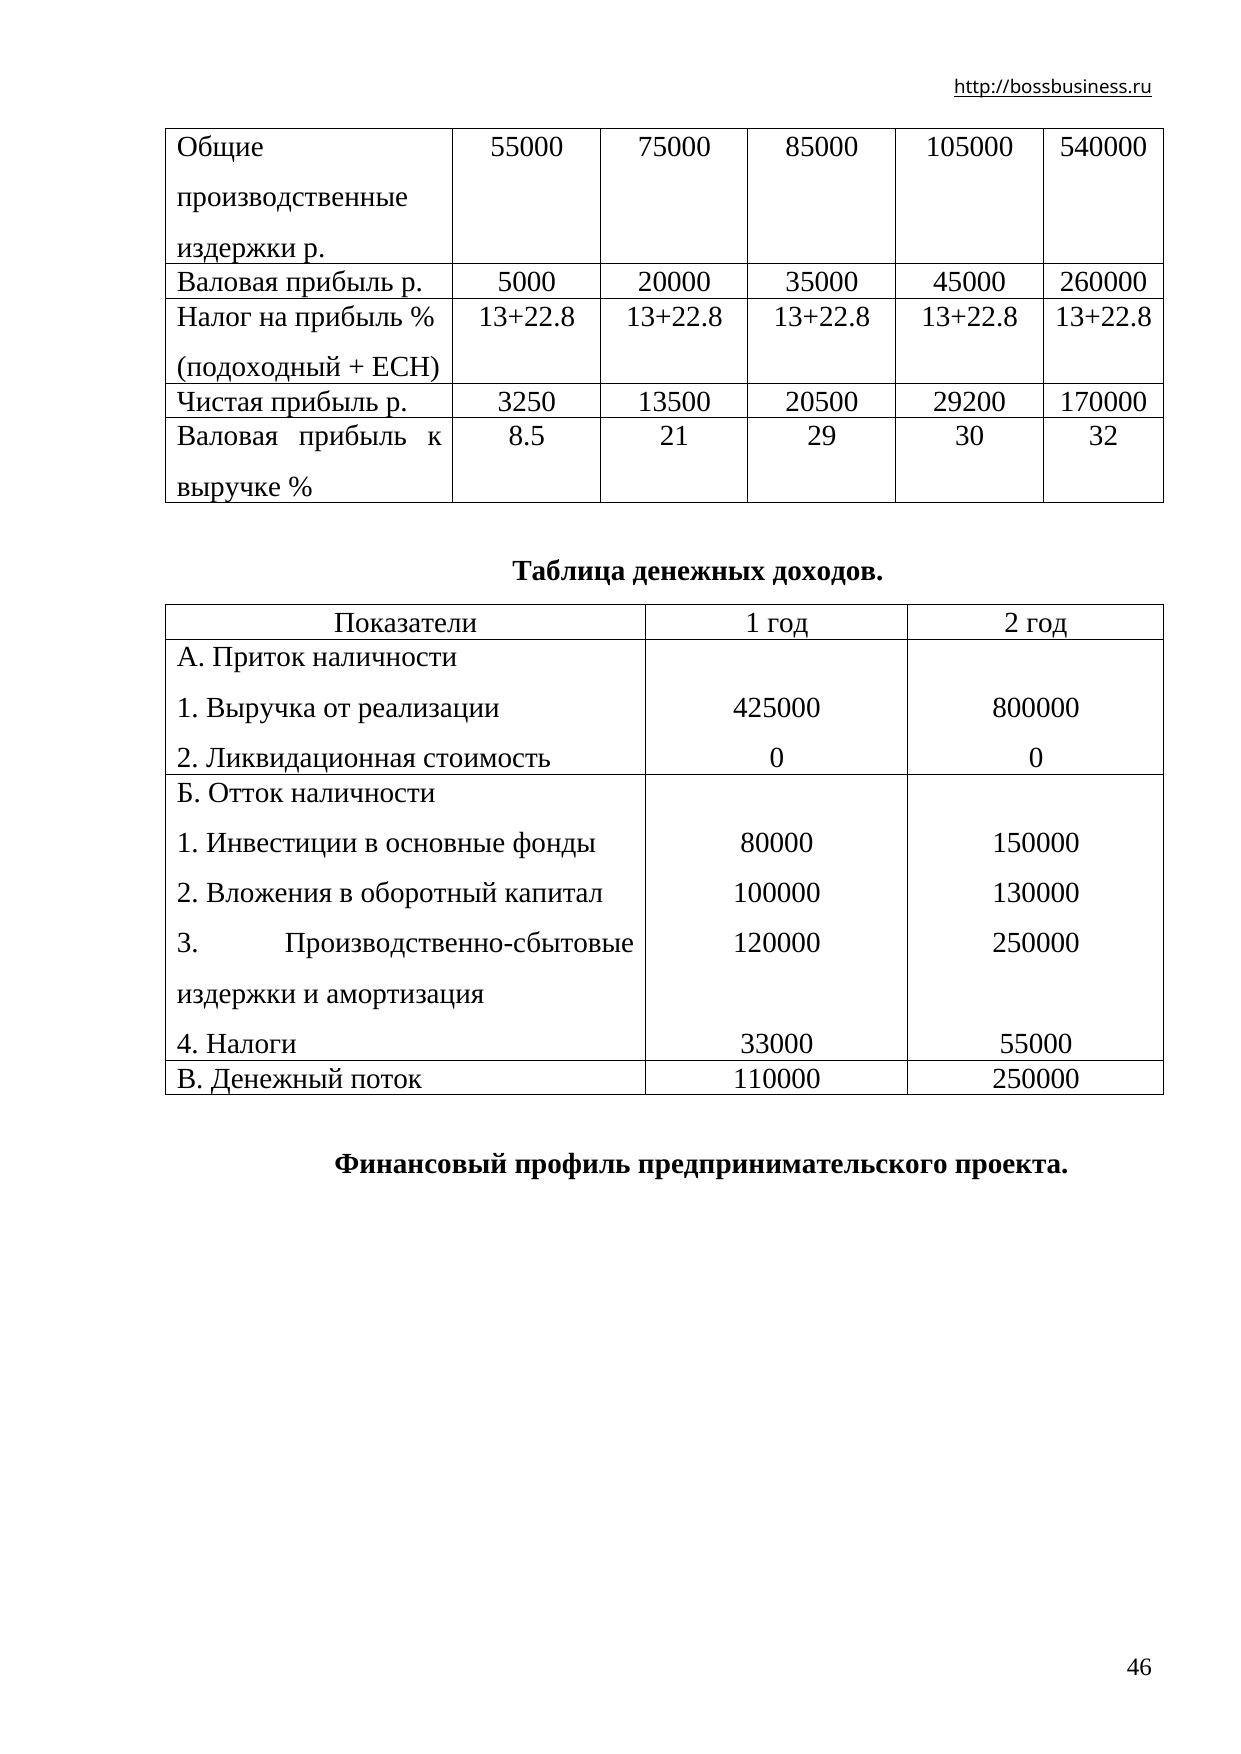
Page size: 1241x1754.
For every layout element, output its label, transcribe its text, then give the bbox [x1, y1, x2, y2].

table_cell 8.5 [453, 418, 600, 502]
table_cell Б. Отток наличности 1. Инвестиции в основные фонды 2. Вложения в оборотный капитал 3. Производственно-сбытовые издержки и амортизация 4. Налоги [166, 775, 645, 1060]
text Финансовый профиль предпринимательского проекта. [177, 1146, 1152, 1179]
table_cell Валовая прибыль к выручке % [166, 418, 452, 502]
table_cell 3250 [453, 384, 600, 417]
table_cell 21 [601, 418, 747, 502]
table_cell 29200 [896, 384, 1043, 417]
table_cell 13+22.8 [748, 299, 895, 383]
table_cell Чистая прибыль р. [166, 384, 452, 417]
table_cell 13+22.8 [601, 299, 747, 383]
table_cell 425000 0 [646, 640, 907, 774]
table_cell В. Денежный поток [166, 1061, 645, 1094]
table_cell 250000 [908, 1061, 1163, 1094]
table_cell Налог на прибыль % (подоходный + ЕСН) [166, 299, 452, 383]
table_cell 85000 [748, 129, 895, 263]
table_header 1 год [646, 605, 907, 638]
table_cell 13+22.8 [453, 299, 600, 383]
table_cell 5000 [453, 264, 600, 298]
table_cell 170000 [1044, 384, 1163, 417]
table_cell 29 [748, 418, 895, 502]
table_cell 55000 [453, 129, 600, 263]
table_cell 20500 [748, 384, 895, 417]
table_cell 30 [896, 418, 1043, 502]
table_cell 13500 [601, 384, 747, 417]
table_cell 13+22.8 [896, 299, 1043, 383]
table_cell 45000 [896, 264, 1043, 298]
table_cell 110000 [646, 1061, 907, 1094]
table_cell Валовая прибыль р. [166, 264, 452, 298]
table_cell Общие производственные издержки р. [166, 129, 452, 263]
table_cell 35000 [748, 264, 895, 298]
text Таблица денежных доходов. [177, 553, 1152, 587]
table_cell 105000 [896, 129, 1043, 263]
table_cell 800000 0 [908, 640, 1163, 774]
table_cell 75000 [601, 129, 747, 263]
table_cell 32 [1044, 418, 1163, 502]
table_cell А. Приток наличности 1. Выручка от реализации 2. Ликвидационная стоимость [166, 640, 645, 774]
table_cell 150000 130000 250000 55000 [908, 775, 1163, 1060]
table_header Показатели [166, 605, 645, 638]
table_cell 13+22.8 [1044, 299, 1163, 383]
table_cell 80000 100000 120000 33000 [646, 775, 907, 1060]
table_cell 260000 [1044, 264, 1163, 298]
table_cell 540000 [1044, 129, 1163, 263]
table_header 2 год [908, 605, 1163, 638]
table_cell 20000 [601, 264, 747, 298]
